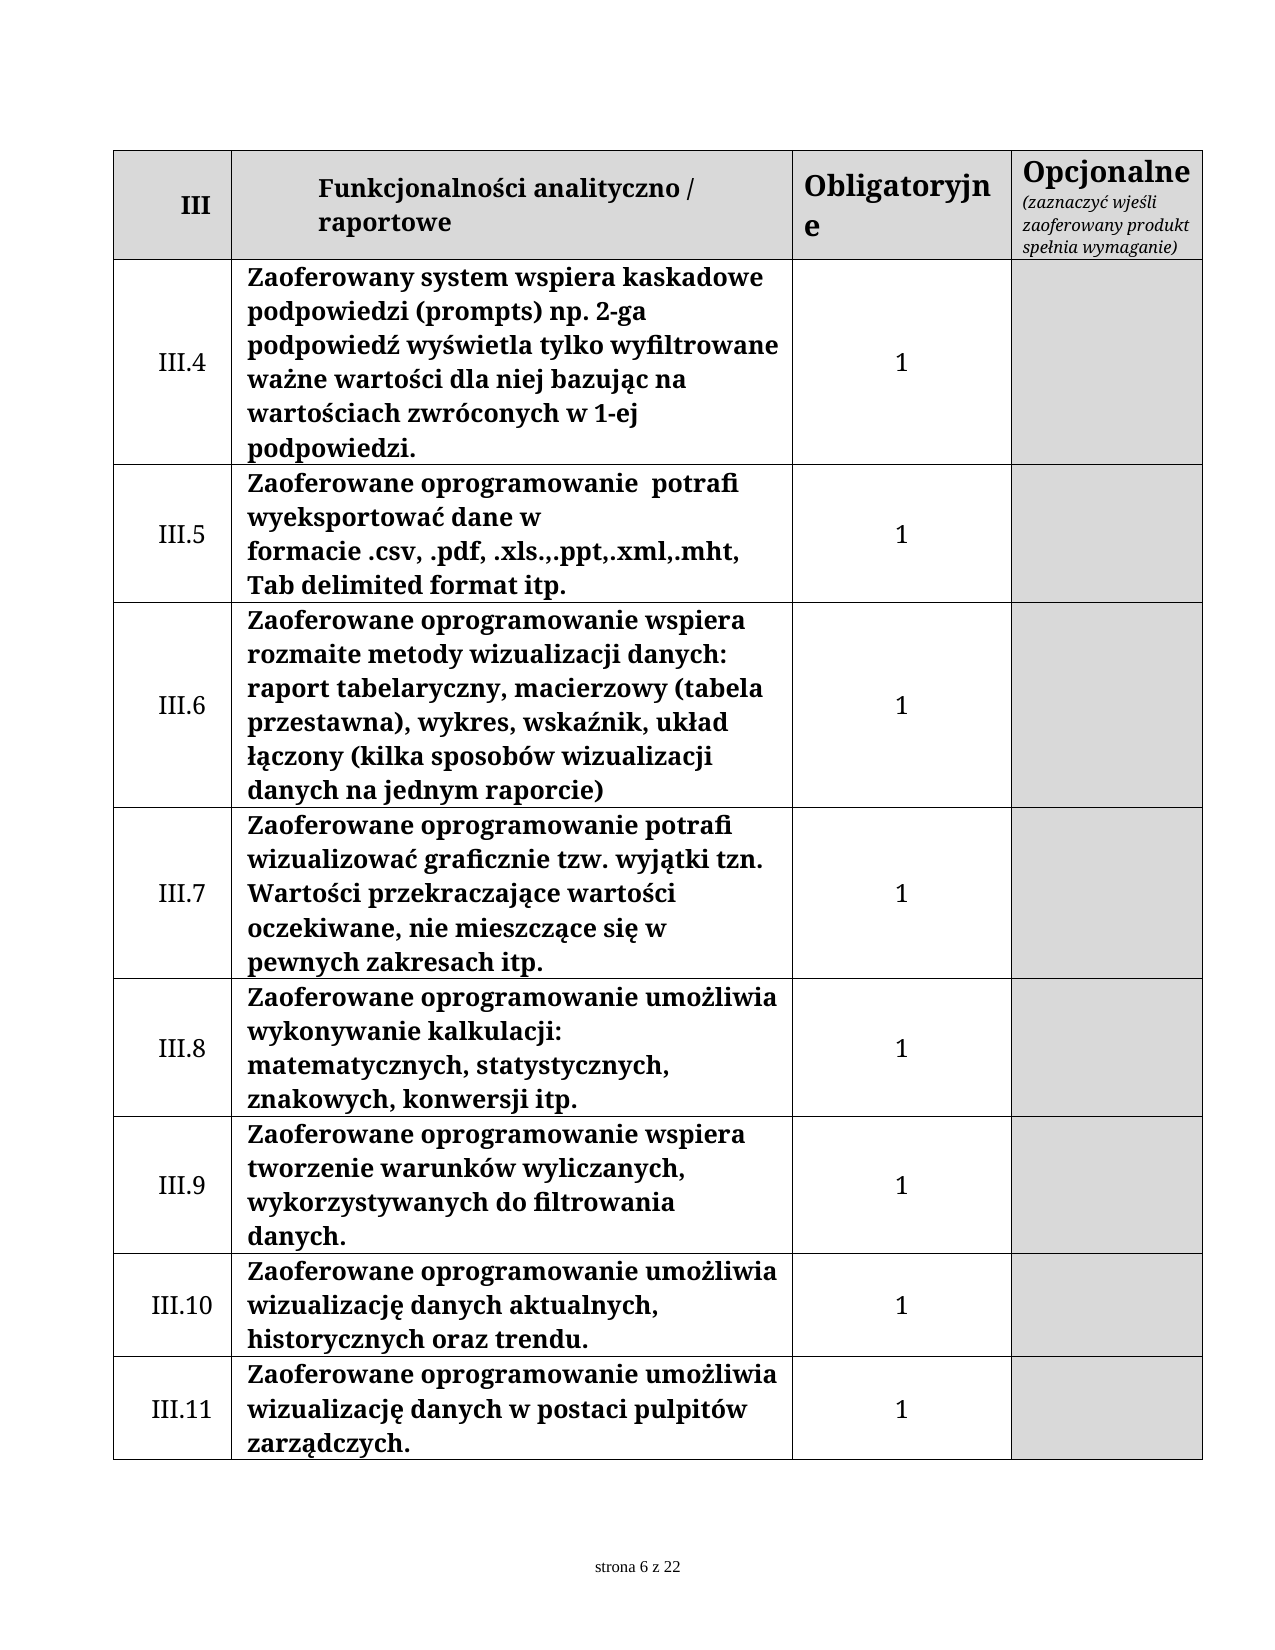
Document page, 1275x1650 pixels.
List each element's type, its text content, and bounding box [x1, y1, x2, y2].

table_cell 1 [793, 1357, 1011, 1459]
table_cell Zaoferowane oprogramowanie umożliwia wizualizację danych w postaci pulpitów zarządczych. [232, 1357, 792, 1459]
table_cell [1012, 260, 1202, 464]
table_cell Zaoferowane oprogramowanie umożliwia wizualizację danych aktualnych, historycznych oraz trendu. [232, 1254, 792, 1356]
table_cell 1 [793, 979, 1011, 1116]
table_cell III.6 [114, 603, 231, 807]
table_header Opcjonalne (zaznaczyć wjeśli zaoferowany produkt spełnia wymaganie) [1012, 151, 1202, 259]
table_cell 1 [793, 465, 1011, 602]
table_cell Zaoferowane oprogramowanie potrafi wyeksportować dane w formacie .csv, .pdf, .xls.,.ppt,.xml,.mht, Tab delimited format itp. [232, 465, 792, 602]
table_cell Zaoferowane oprogramowanie wspiera tworzenie warunków wyliczanych, wykorzystywanych do filtrowania danych. [232, 1117, 792, 1253]
table_cell III.9 [114, 1117, 231, 1253]
table_cell Zaoferowany system wspiera kaskadowe podpowiedzi (prompts) np. 2-ga podpowiedź wyświetla tylko wyfiltrowane ważne wartości dla niej bazując na wartościach zwróconych w 1-ej podpowiedzi. [232, 260, 792, 464]
table_cell III.8 [114, 979, 231, 1116]
table_cell [1012, 979, 1202, 1116]
table_cell [1012, 1357, 1202, 1459]
table_cell [1012, 465, 1202, 602]
table_cell [1012, 808, 1202, 978]
table_cell 1 [793, 603, 1011, 807]
table_header Funkcjonalności analityczno / raportowe [232, 151, 792, 259]
table_cell 1 [793, 808, 1011, 978]
table_cell [1012, 1254, 1202, 1356]
table_cell III.4 [114, 260, 231, 464]
table_cell III.5 [114, 465, 231, 602]
table_cell Zaoferowane oprogramowanie umożliwia wykonywanie kalkulacji: matematycznych, statystycznych, znakowych, konwersji itp. [232, 979, 792, 1116]
table_header III [114, 151, 231, 259]
table_cell [1012, 1117, 1202, 1253]
table_cell 1 [793, 1254, 1011, 1356]
table_cell 1 [793, 1117, 1011, 1253]
table_cell Zaoferowane oprogramowanie potrafi wizualizować graficznie tzw. wyjątki tzn. Wartości przekraczające wartości oczekiwane, nie mieszczące się w pewnych zakresach itp. [232, 808, 792, 978]
table_header Obligatoryjne [793, 151, 1011, 259]
table_cell III.11 [114, 1357, 231, 1459]
table_cell 1 [793, 260, 1011, 464]
table_cell Zaoferowane oprogramowanie wspiera rozmaite metody wizualizacji danych: raport tabelaryczny, macierzowy (tabela przestawna), wykres, wskaźnik, układ łączony (kilka sposobów wizualizacji danych na jednym raporcie) [232, 603, 792, 807]
table_cell [1012, 603, 1202, 807]
table_cell III.7 [114, 808, 231, 978]
table_cell III.10 [114, 1254, 231, 1356]
